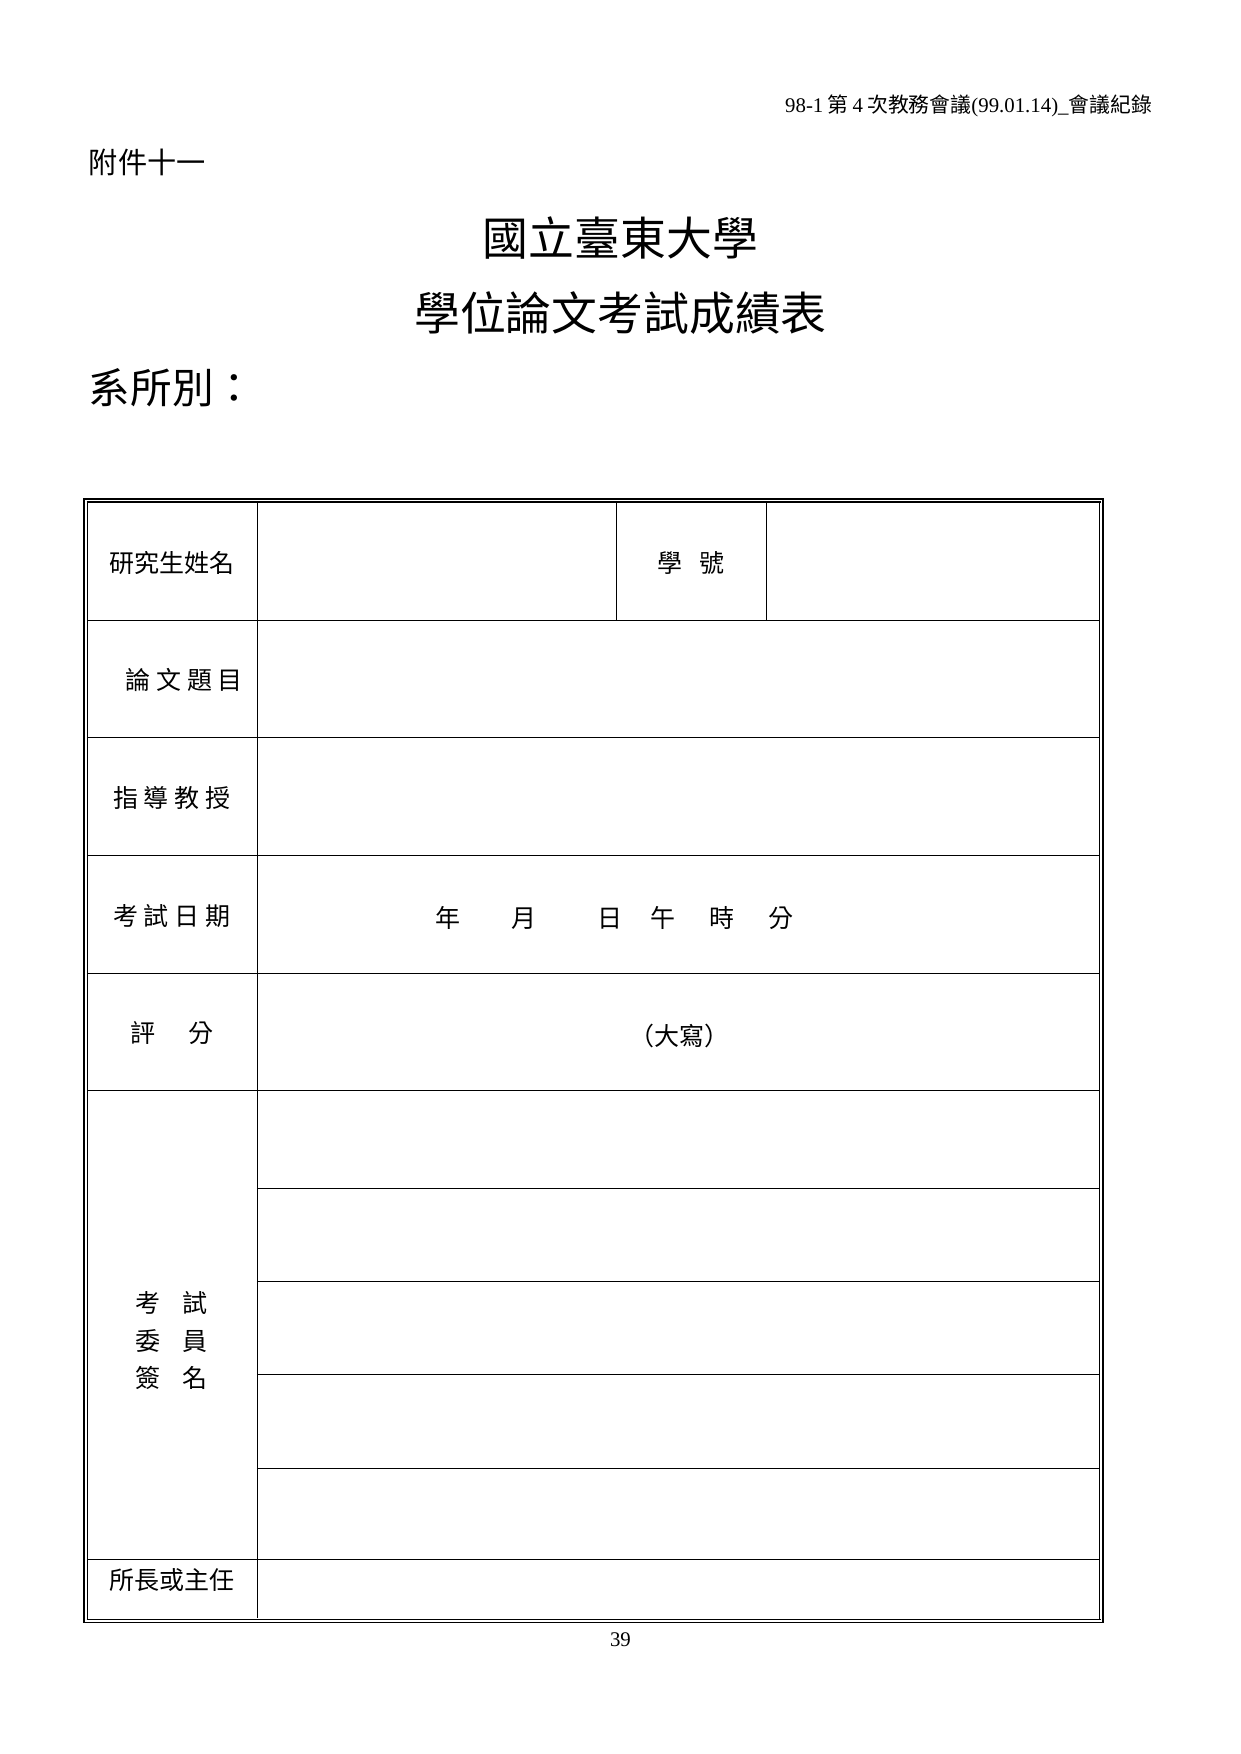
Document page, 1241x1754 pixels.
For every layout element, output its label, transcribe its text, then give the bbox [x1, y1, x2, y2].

text 學位論文考試成績表 [89, 273, 1152, 348]
table_cell 考 試 日 期 [88, 856, 257, 973]
text 國立臺東大學 [89, 198, 1152, 273]
table_cell 論 文 題 目 [88, 621, 257, 737]
table_cell 年 月 日 午 時 分 [258, 856, 1099, 973]
table_cell 考 試 委 員 簽 名 [88, 1091, 257, 1558]
table_cell [258, 1282, 1099, 1374]
table_cell [258, 621, 1099, 737]
table_header [258, 503, 616, 619]
text 附件十一 [89, 123, 1152, 198]
table_cell [258, 1189, 1099, 1281]
text 系所別： [89, 348, 1152, 423]
table_header 學 號 [617, 503, 766, 619]
table_cell [258, 1375, 1099, 1468]
table_cell [258, 1469, 1099, 1558]
table_cell [258, 1091, 1099, 1188]
table_cell 指 導 教 授 [88, 738, 257, 855]
table_cell 所長或主任 [88, 1560, 257, 1618]
table_cell （大寫） [258, 974, 1099, 1090]
table_header [767, 503, 1099, 619]
table_cell 評 分 [88, 974, 257, 1090]
table_cell [258, 738, 1099, 855]
table_cell [258, 1560, 1099, 1618]
table_header 研究生姓名 [88, 503, 257, 619]
